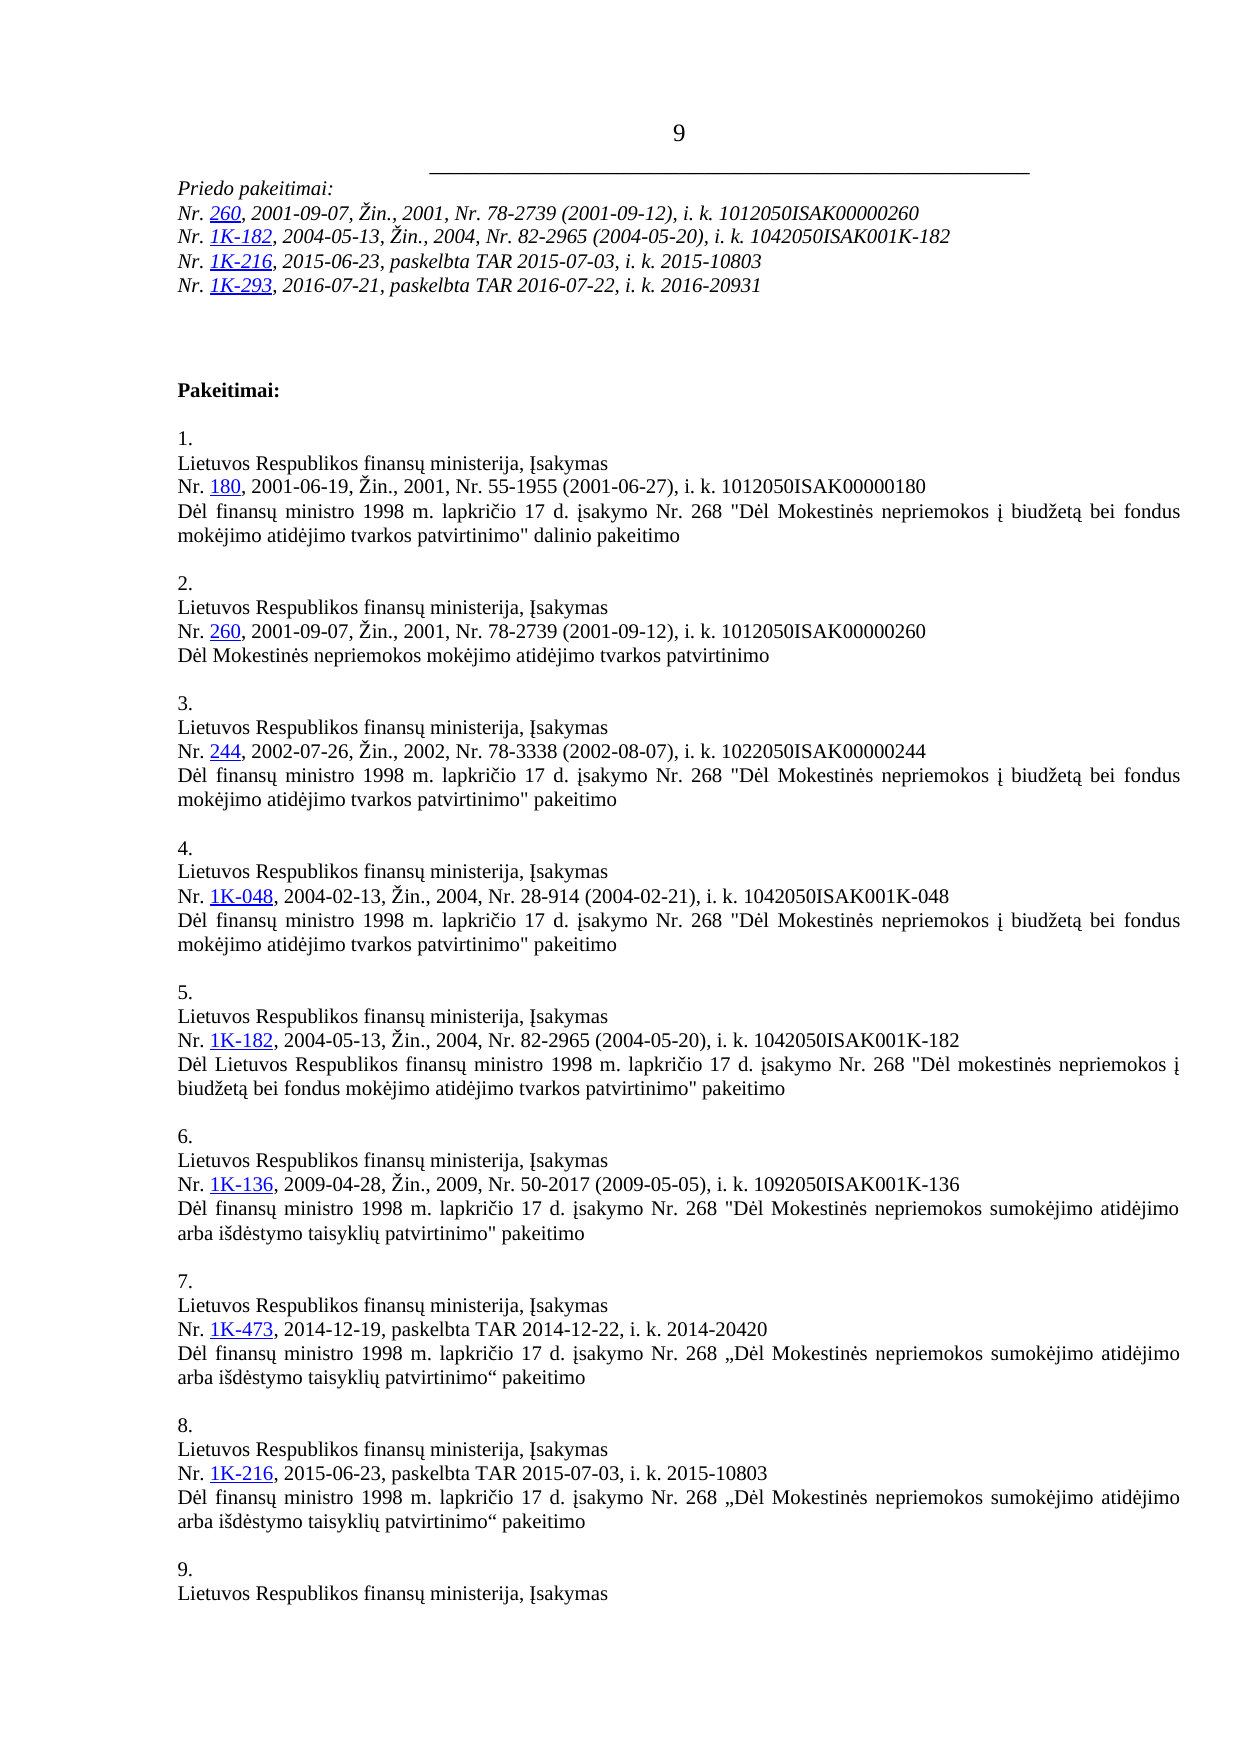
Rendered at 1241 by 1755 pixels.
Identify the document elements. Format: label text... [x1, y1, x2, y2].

text Dėl Mokestinės nepriemokos mokėjimo atidėjimo tvarkos patvirtinimo [177, 643, 1181, 667]
text Dėl finansų ministro 1998 m. lapkričio 17 d. įsakymo Nr. 268 "Dėl Mokestinės nepriemokos į biudžetą bei fondus mokėjimo atidėjimo tvarkos patvirtinimo" pakeitimo [177, 908, 1181, 956]
text Dėl finansų ministro 1998 m. lapkričio 17 d. įsakymo Nr. 268 "Dėl Mokestinės nepriemokos sumokėjimo atidėjimo arba išdėstymo taisyklių patvirtinimo" pakeitimo [177, 1196, 1181, 1244]
text Lietuvos Respublikos finansų ministerija, Įsakymas [177, 1581, 1181, 1605]
text Lietuvos Respublikos finansų ministerija, Įsakymas [177, 1293, 1181, 1317]
text Nr. 1K-216, 2015-06-23, paskelbta TAR 2015-07-03, i. k. 2015-10803 [177, 1461, 1181, 1485]
text 8. [177, 1413, 1181, 1437]
text Dėl finansų ministro 1998 m. lapkričio 17 d. įsakymo Nr. 268 "Dėl Mokestinės nepriemokos į biudžetą bei fondus mokėjimo atidėjimo tvarkos patvirtinimo" dalinio pakeitimo [177, 498, 1181, 547]
text Nr. 1K-136, 2009-04-28, Žin., 2009, Nr. 50-2017 (2009-05-05), i. k. 1092050ISAK001K-136 [177, 1172, 1181, 1196]
text 1. [177, 426, 1181, 450]
text Lietuvos Respublikos finansų ministerija, Įsakymas [177, 859, 1181, 883]
text 7. [177, 1268, 1181, 1293]
text Nr. 1K-048, 2004-02-13, Žin., 2004, Nr. 28-914 (2004-02-21), i. k. 1042050ISAK001K-048 [177, 883, 1181, 908]
text Nr. 260, 2001-09-07, Žin., 2001, Nr. 78-2739 (2001-09-12), i. k. 1012050ISAK00000260 [177, 200, 1181, 224]
text Dėl finansų ministro 1998 m. lapkričio 17 d. įsakymo Nr. 268 "Dėl Mokestinės nepriemokos į biudžetą bei fondus mokėjimo atidėjimo tvarkos patvirtinimo" pakeitimo [177, 763, 1181, 811]
text ________________________________________________ [277, 148, 1181, 176]
text 9. [177, 1557, 1181, 1581]
text Dėl finansų ministro 1998 m. lapkričio 17 d. įsakymo Nr. 268 „Dėl Mokestinės nepriemokos sumokėjimo atidėjimo arba išdėstymo taisyklių patvirtinimo“ pakeitimo [177, 1485, 1181, 1533]
text Nr. 1K-182, 2004-05-13, Žin., 2004, Nr. 82-2965 (2004-05-20), i. k. 1042050ISAK001K-182 [177, 224, 1181, 248]
text 3. [177, 691, 1181, 715]
text Lietuvos Respublikos finansų ministerija, Įsakymas [177, 1148, 1181, 1172]
text Nr. 244, 2002-07-26, Žin., 2002, Nr. 78-3338 (2002-08-07), i. k. 1022050ISAK00000244 [177, 739, 1181, 763]
text Nr. 180, 2001-06-19, Žin., 2001, Nr. 55-1955 (2001-06-27), i. k. 1012050ISAK00000180 [177, 474, 1181, 498]
text Nr. 260, 2001-09-07, Žin., 2001, Nr. 78-2739 (2001-09-12), i. k. 1012050ISAK00000260 [177, 619, 1181, 643]
text Lietuvos Respublikos finansų ministerija, Įsakymas [177, 450, 1181, 474]
text Lietuvos Respublikos finansų ministerija, Įsakymas [177, 715, 1181, 739]
text Nr. 1K-293, 2016-07-21, paskelbta TAR 2016-07-22, i. k. 2016-20931 [177, 273, 1181, 297]
text Dėl finansų ministro 1998 m. lapkričio 17 d. įsakymo Nr. 268 „Dėl Mokestinės nepriemokos sumokėjimo atidėjimo arba išdėstymo taisyklių patvirtinimo“ pakeitimo [177, 1341, 1181, 1389]
text Dėl Lietuvos Respublikos finansų ministro 1998 m. lapkričio 17 d. įsakymo Nr. 268 "Dėl mokestinės nepriemokos į biudžetą bei fondus mokėjimo atidėjimo tvarkos patvirtinimo" pakeitimo [177, 1052, 1181, 1100]
text Nr. 1K-473, 2014-12-19, paskelbta TAR 2014-12-22, i. k. 2014-20420 [177, 1317, 1181, 1341]
text Priedo pakeitimai: [177, 176, 1181, 200]
text Nr. 1K-182, 2004-05-13, Žin., 2004, Nr. 82-2965 (2004-05-20), i. k. 1042050ISAK001K-182 [177, 1028, 1181, 1052]
text Lietuvos Respublikos finansų ministerija, Įsakymas [177, 1437, 1181, 1461]
text 2. [177, 571, 1181, 595]
text 5. [177, 980, 1181, 1004]
text Pakeitimai: [177, 378, 1181, 402]
text Nr. 1K-216, 2015-06-23, paskelbta TAR 2015-07-03, i. k. 2015-10803 [177, 248, 1181, 273]
text Lietuvos Respublikos finansų ministerija, Įsakymas [177, 1004, 1181, 1028]
text Lietuvos Respublikos finansų ministerija, Įsakymas [177, 595, 1181, 619]
text 4. [177, 835, 1181, 859]
text 6. [177, 1124, 1181, 1148]
